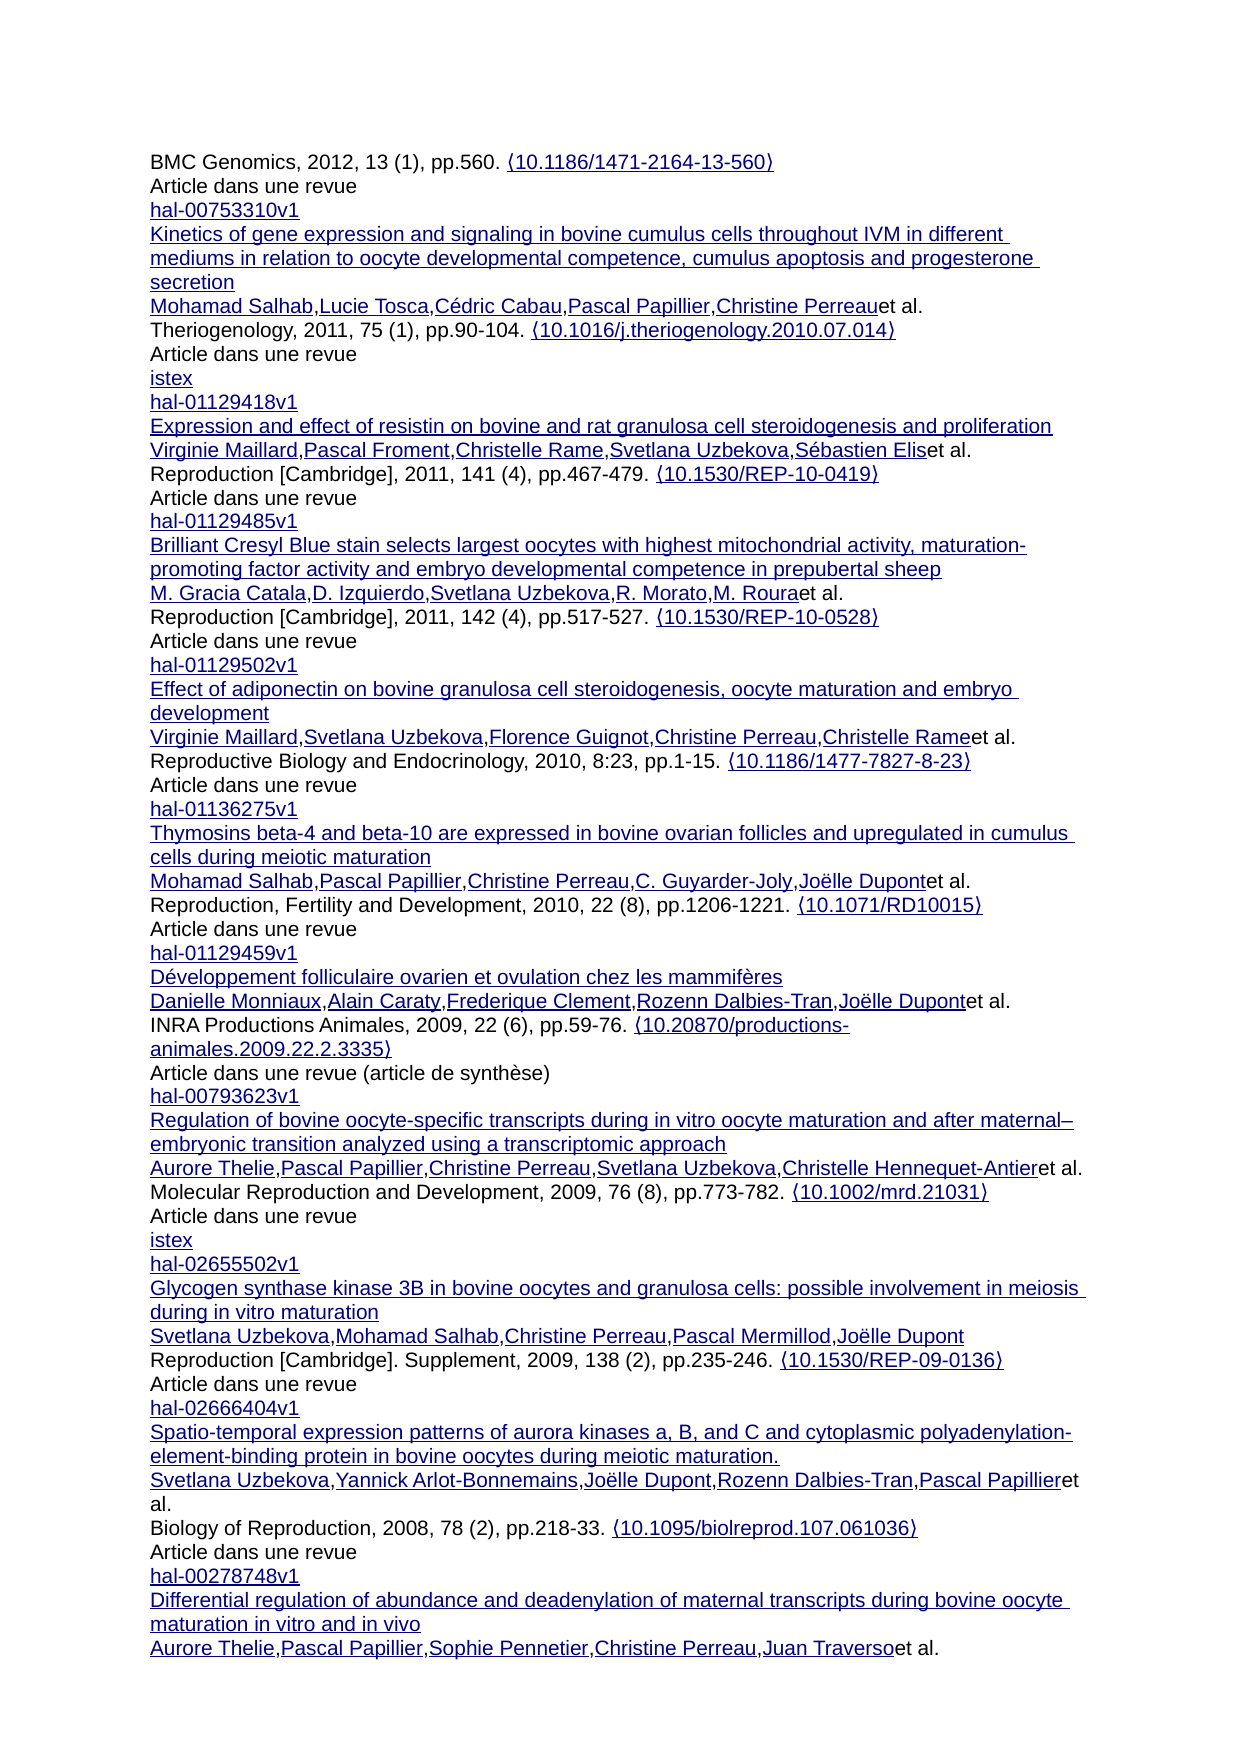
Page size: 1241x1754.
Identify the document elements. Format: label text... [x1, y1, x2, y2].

table_cell Glycogen synthase kinase 3B in bovine oocytes and granulosa cells: possible involvement in meiosis during in vitro maturation Svetlana Uzbekova,Mohamad Salhab,Christine Perreau,Pascal Mermillod,Joëlle Dupont Reproduction [Cambridge]. Supplement, 2009, 138 (2), pp.235-246. ⟨10.1530/REP-09-0136⟩ Article dans une revue hal-02666404v1 [150, 1276, 1090, 1420]
table_cell Regulation of bovine oocyte-specific transcripts during in vitro oocyte maturation and after maternal–embryonic transition analyzed using a transcriptomic approach Aurore Thelie,Pascal Papillier,Christine Perreau,Svetlana Uzbekova,Christelle Hennequet-Antieret al. Molecular Reproduction and Development, 2009, 76 (8), pp.773-782. ⟨10.1002/mrd.21031⟩ Article dans une revue istex hal-02655502v1 [150, 1108, 1090, 1276]
table_cell Développement folliculaire ovarien et ovulation chez les mammifères Danielle Monniaux,Alain Caraty,Frederique Clement,Rozenn Dalbies-Tran,Joëlle Dupontet al. INRA Productions Animales, 2009, 22 (6), pp.59-76. ⟨10.20870/productions-animales.2009.22.2.3335⟩ Article dans une revue (article de synthèse) hal-00793623v1 [150, 965, 1090, 1108]
table_cell Effect of adiponectin on bovine granulosa cell steroidogenesis, oocyte maturation and embryo development Virginie Maillard,Svetlana Uzbekova,Florence Guignot,Christine Perreau,Christelle Rameet al. Reproductive Biology and Endocrinology, 2010, 8:23, pp.1-15. ⟨10.1186/1477-7827-8-23⟩ Article dans une revue hal-01136275v1 [150, 677, 1090, 821]
table_cell Spatio-temporal expression patterns of aurora kinases a, B, and C and cytoplasmic polyadenylation-element-binding protein in bovine oocytes during meiotic maturation. Svetlana Uzbekova,Yannick Arlot-Bonnemains,Joëlle Dupont,Rozenn Dalbies-Tran,Pascal Papillieret al. Biology of Reproduction, 2008, 78 (2), pp.218-33. ⟨10.1095/biolreprod.107.061036⟩ Article dans une revue hal-00278748v1 [150, 1420, 1090, 1587]
table_cell Kinetics of gene expression and signaling in bovine cumulus cells throughout IVM in different mediums in relation to oocyte developmental competence, cumulus apoptosis and progesterone secretion Mohamad Salhab,Lucie Tosca,Cédric Cabau,Pascal Papillier,Christine Perreauet al. Theriogenology, 2011, 75 (1), pp.90-104. ⟨10.1016/j.theriogenology.2010.07.014⟩ Article dans une revue istex hal-01129418v1 [150, 222, 1090, 413]
table_cell Brilliant Cresyl Blue stain selects largest oocytes with highest mitochondrial activity, maturation-promoting factor activity and embryo developmental competence in prepubertal sheep M. Gracia Catala,D. Izquierdo,Svetlana Uzbekova,R. Morato,M. Rouraet al. Reproduction [Cambridge], 2011, 142 (4), pp.517-527. ⟨10.1530/REP-10-0528⟩ Article dans une revue hal-01129502v1 [150, 533, 1090, 677]
table_cell Expression and effect of resistin on bovine and rat granulosa cell steroidogenesis and proliferation Virginie Maillard,Pascal Froment,Christelle Rame,Svetlana Uzbekova,Sébastien Eliset al. Reproduction [Cambridge], 2011, 141 (4), pp.467-479. ⟨10.1530/REP-10-0419⟩ Article dans une revue hal-01129485v1 [150, 414, 1090, 533]
table_cell BMC Genomics, 2012, 13 (1), pp.560. ⟨10.1186/1471-2164-13-560⟩ Article dans une revue hal-00753310v1 [150, 150, 1090, 222]
table_cell Differential regulation of abundance and deadenylation of maternal transcripts during bovine oocyte maturation in vitro and in vivo Aurore Thelie,Pascal Papillier,Sophie Pennetier,Christine Perreau,Juan Traversoet al. [150, 1588, 1090, 1659]
table_cell Thymosins beta-4 and beta-10 are expressed in bovine ovarian follicles and upregulated in cumulus cells during meiotic maturation Mohamad Salhab,Pascal Papillier,Christine Perreau,C. Guyarder-Joly,Joëlle Dupontet al. Reproduction, Fertility and Development, 2010, 22 (8), pp.1206-1221. ⟨10.1071/RD10015⟩ Article dans une revue hal-01129459v1 [150, 821, 1090, 964]
